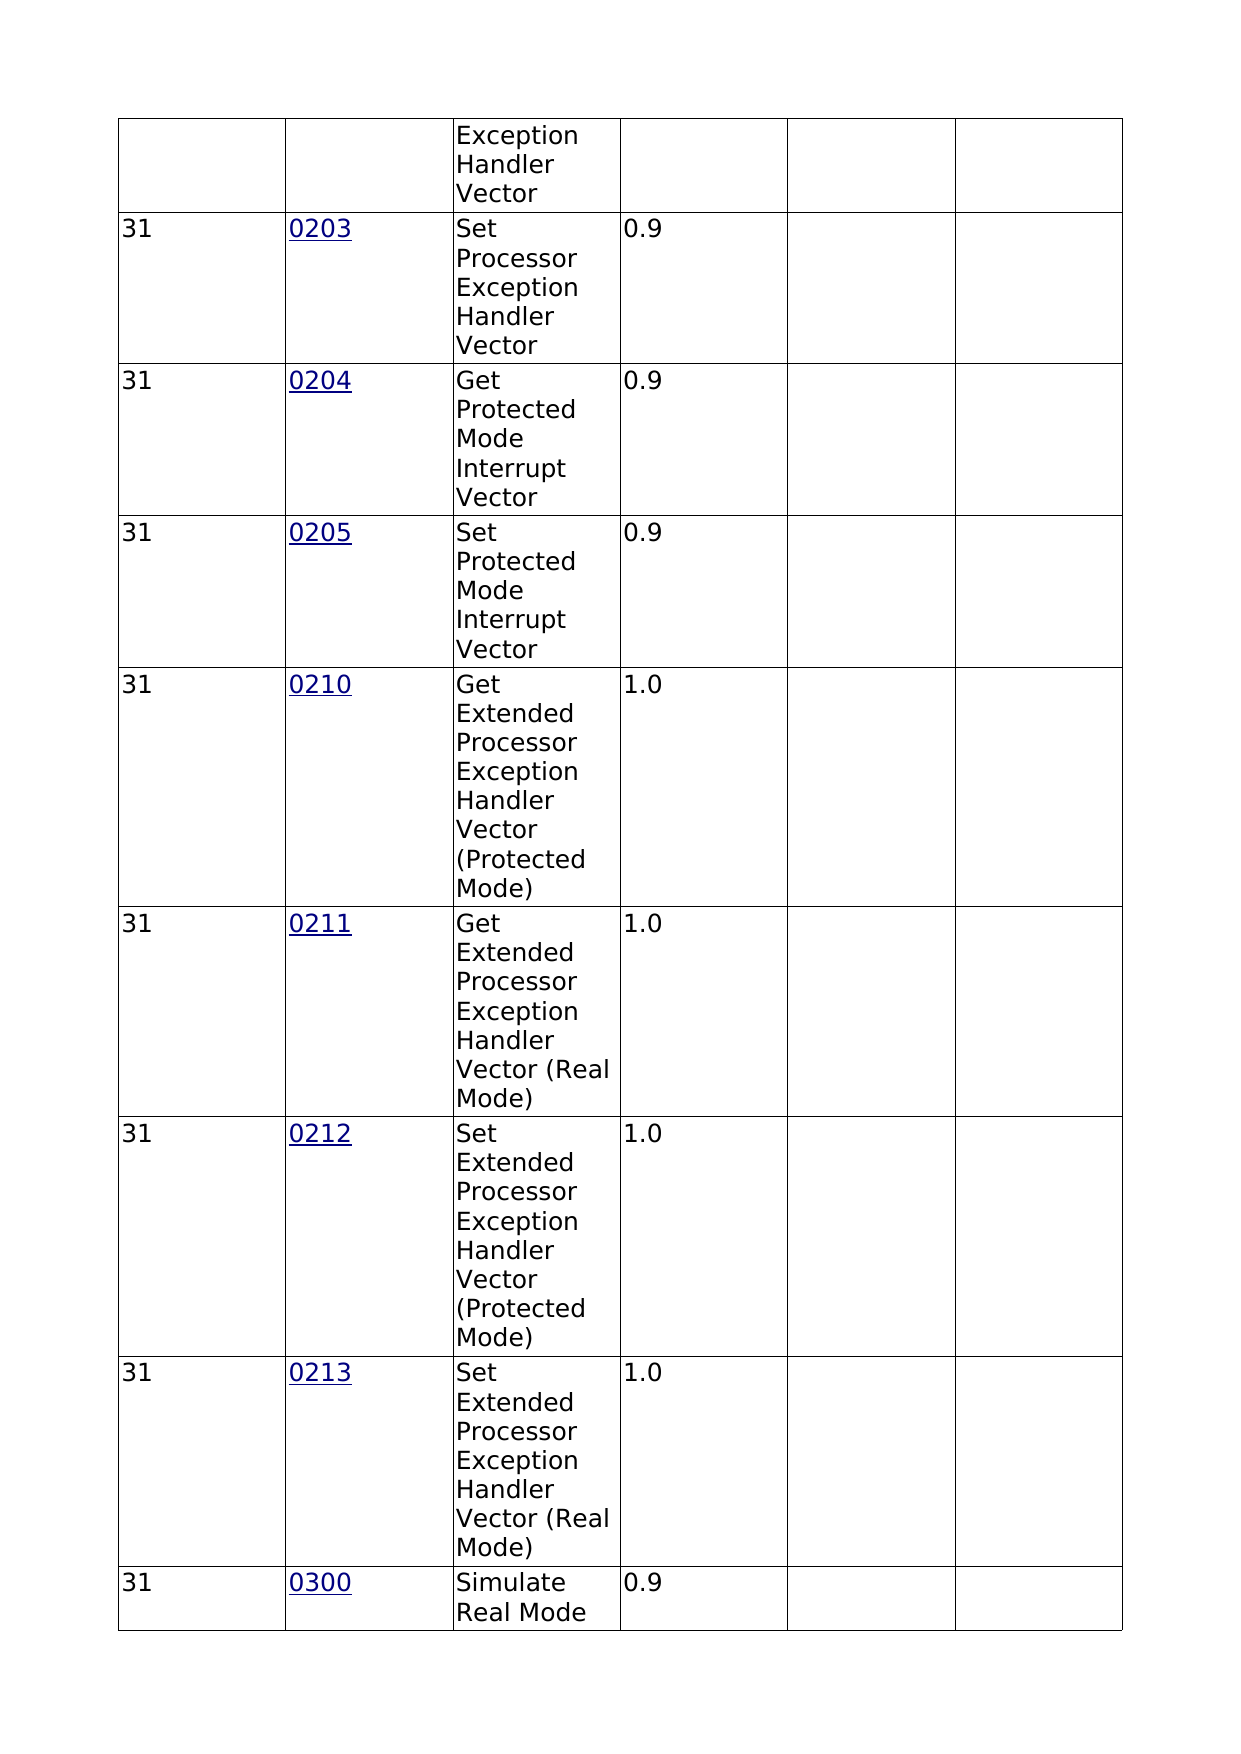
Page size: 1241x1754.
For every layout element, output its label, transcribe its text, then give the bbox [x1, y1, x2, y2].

table_cell 0.9 [621, 516, 787, 667]
table_cell 0212 [286, 1117, 453, 1356]
table_cell [788, 213, 955, 363]
table_cell [788, 668, 955, 906]
table_cell [788, 1357, 955, 1566]
table_cell 0204 [286, 364, 453, 515]
table_cell [956, 213, 1122, 363]
table_cell 31 [119, 364, 285, 515]
table_cell 1.0 [621, 1117, 787, 1356]
table_cell [956, 516, 1122, 667]
table_cell Get Extended Processor Exception Handler Vector (Protected Mode) [454, 668, 620, 906]
table_cell 0300 [286, 1567, 453, 1630]
table_cell Get Protected Mode Interrupt Vector [454, 364, 620, 515]
table_cell 0203 [286, 213, 453, 363]
table_cell [956, 119, 1122, 212]
table_cell [788, 119, 955, 212]
table_cell 31 [119, 1117, 285, 1356]
table_cell 0213 [286, 1357, 453, 1566]
table_cell [286, 119, 453, 212]
table_cell Get Extended Processor Exception Handler Vector (Real Mode) [454, 907, 620, 1116]
table_cell Set Extended Processor Exception Handler Vector (Real Mode) [454, 1357, 620, 1566]
table_cell [956, 668, 1122, 906]
table_cell 0.9 [621, 213, 787, 363]
table_cell 1.0 [621, 668, 787, 906]
table_cell [956, 1357, 1122, 1566]
table_cell 31 [119, 1357, 285, 1566]
table_cell Exception Handler Vector [454, 119, 620, 212]
table_cell [788, 364, 955, 515]
table_cell [788, 907, 955, 1116]
table_cell 0211 [286, 907, 453, 1116]
table_cell 31 [119, 668, 285, 906]
table_cell Set Protected Mode Interrupt Vector [454, 516, 620, 667]
table_cell 0210 [286, 668, 453, 906]
table_cell [788, 1117, 955, 1356]
table_cell [956, 907, 1122, 1116]
table_cell [621, 119, 787, 212]
table_cell 31 [119, 1567, 285, 1630]
table_cell [956, 364, 1122, 515]
table_cell 31 [119, 213, 285, 363]
table_cell [956, 1567, 1122, 1630]
table_cell 1.0 [621, 1357, 787, 1566]
table_cell [788, 516, 955, 667]
table_cell 0.9 [621, 364, 787, 515]
table_cell 0.9 [621, 1567, 787, 1630]
table_cell Set Extended Processor Exception Handler Vector (Protected Mode) [454, 1117, 620, 1356]
table_cell Set Processor Exception Handler Vector [454, 213, 620, 363]
table_cell [788, 1567, 955, 1630]
table_cell [119, 119, 285, 212]
table_cell 31 [119, 907, 285, 1116]
table_cell 31 [119, 516, 285, 667]
table_cell 1.0 [621, 907, 787, 1116]
table_cell [956, 1117, 1122, 1356]
table_cell 0205 [286, 516, 453, 667]
table_cell Simulate Real Mode [454, 1567, 620, 1630]
